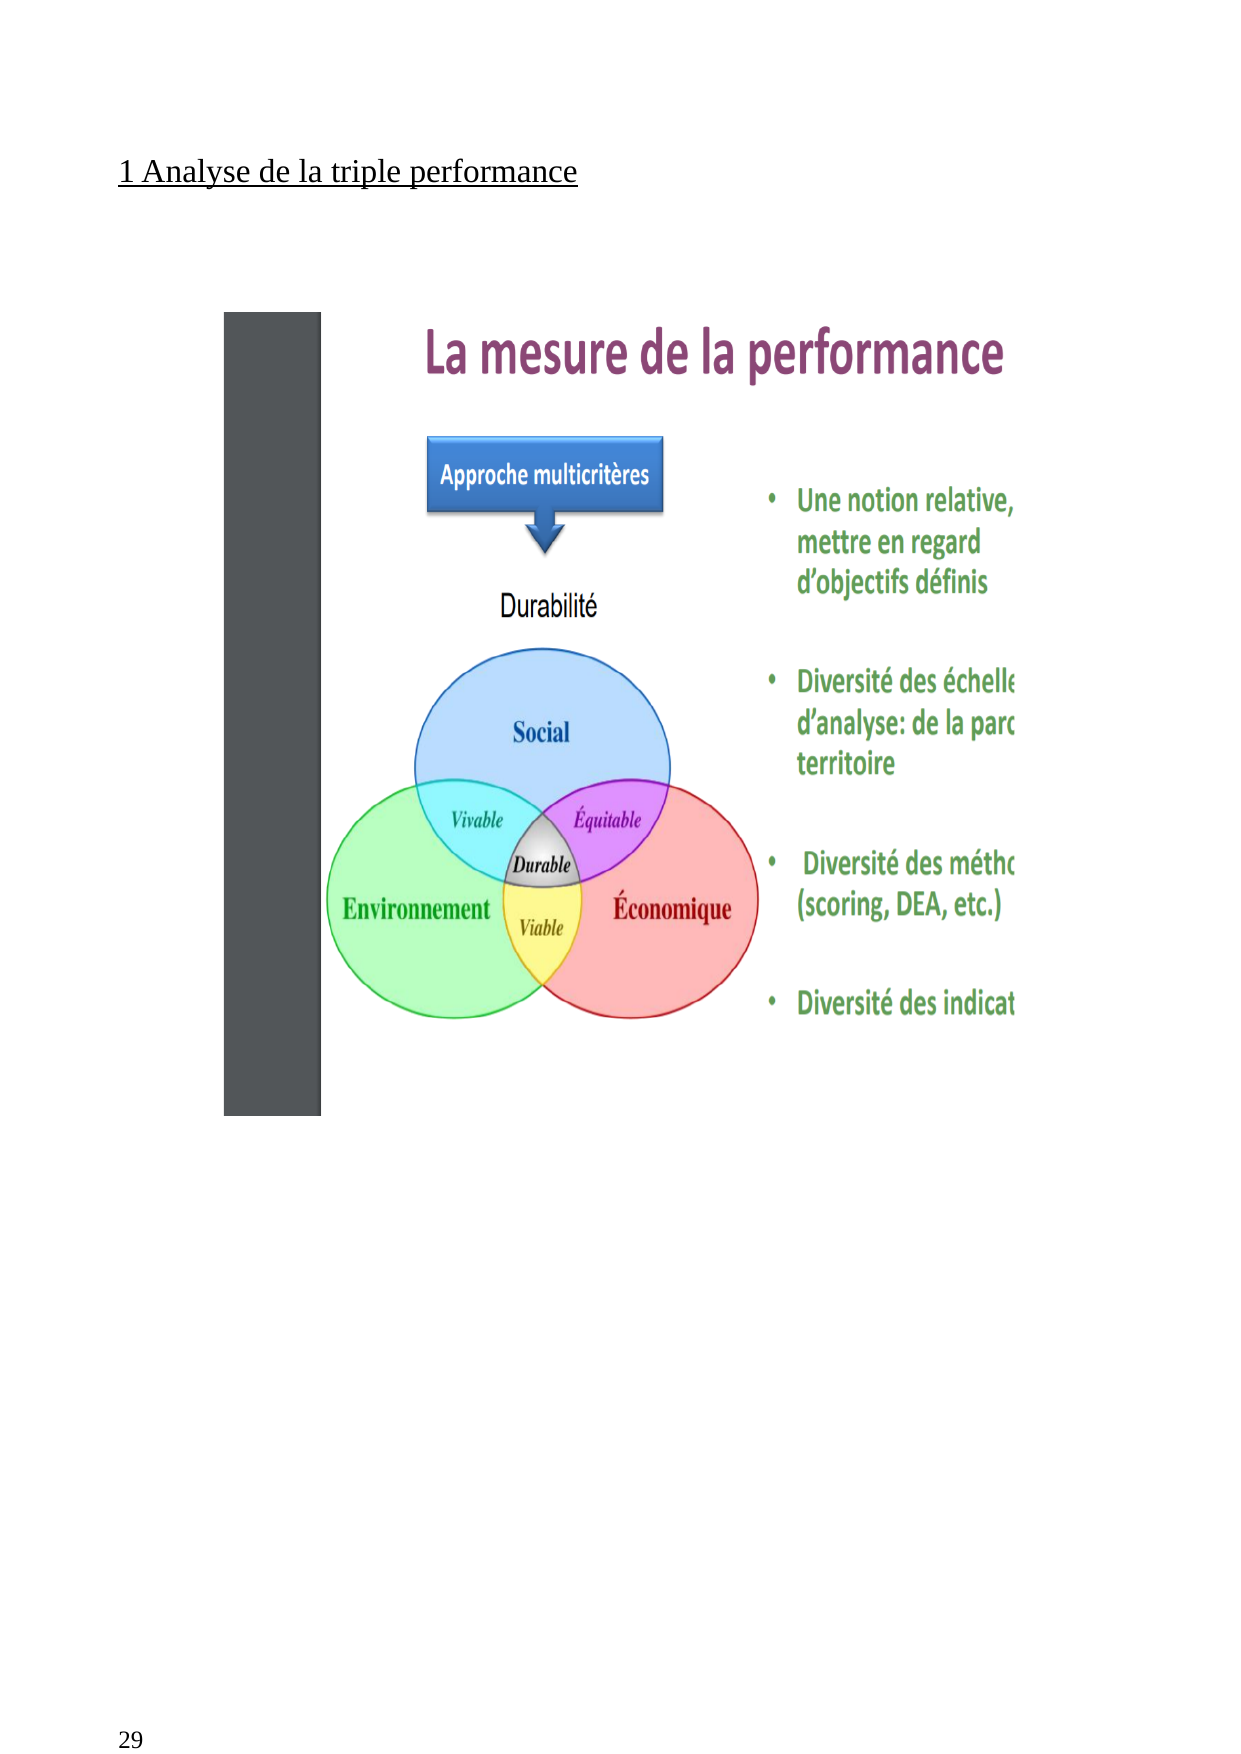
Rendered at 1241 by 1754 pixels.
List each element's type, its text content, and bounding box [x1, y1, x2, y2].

text 1 Analyse de la triple performance [118, 152, 1122, 190]
picture [223, 312, 1012, 1116]
